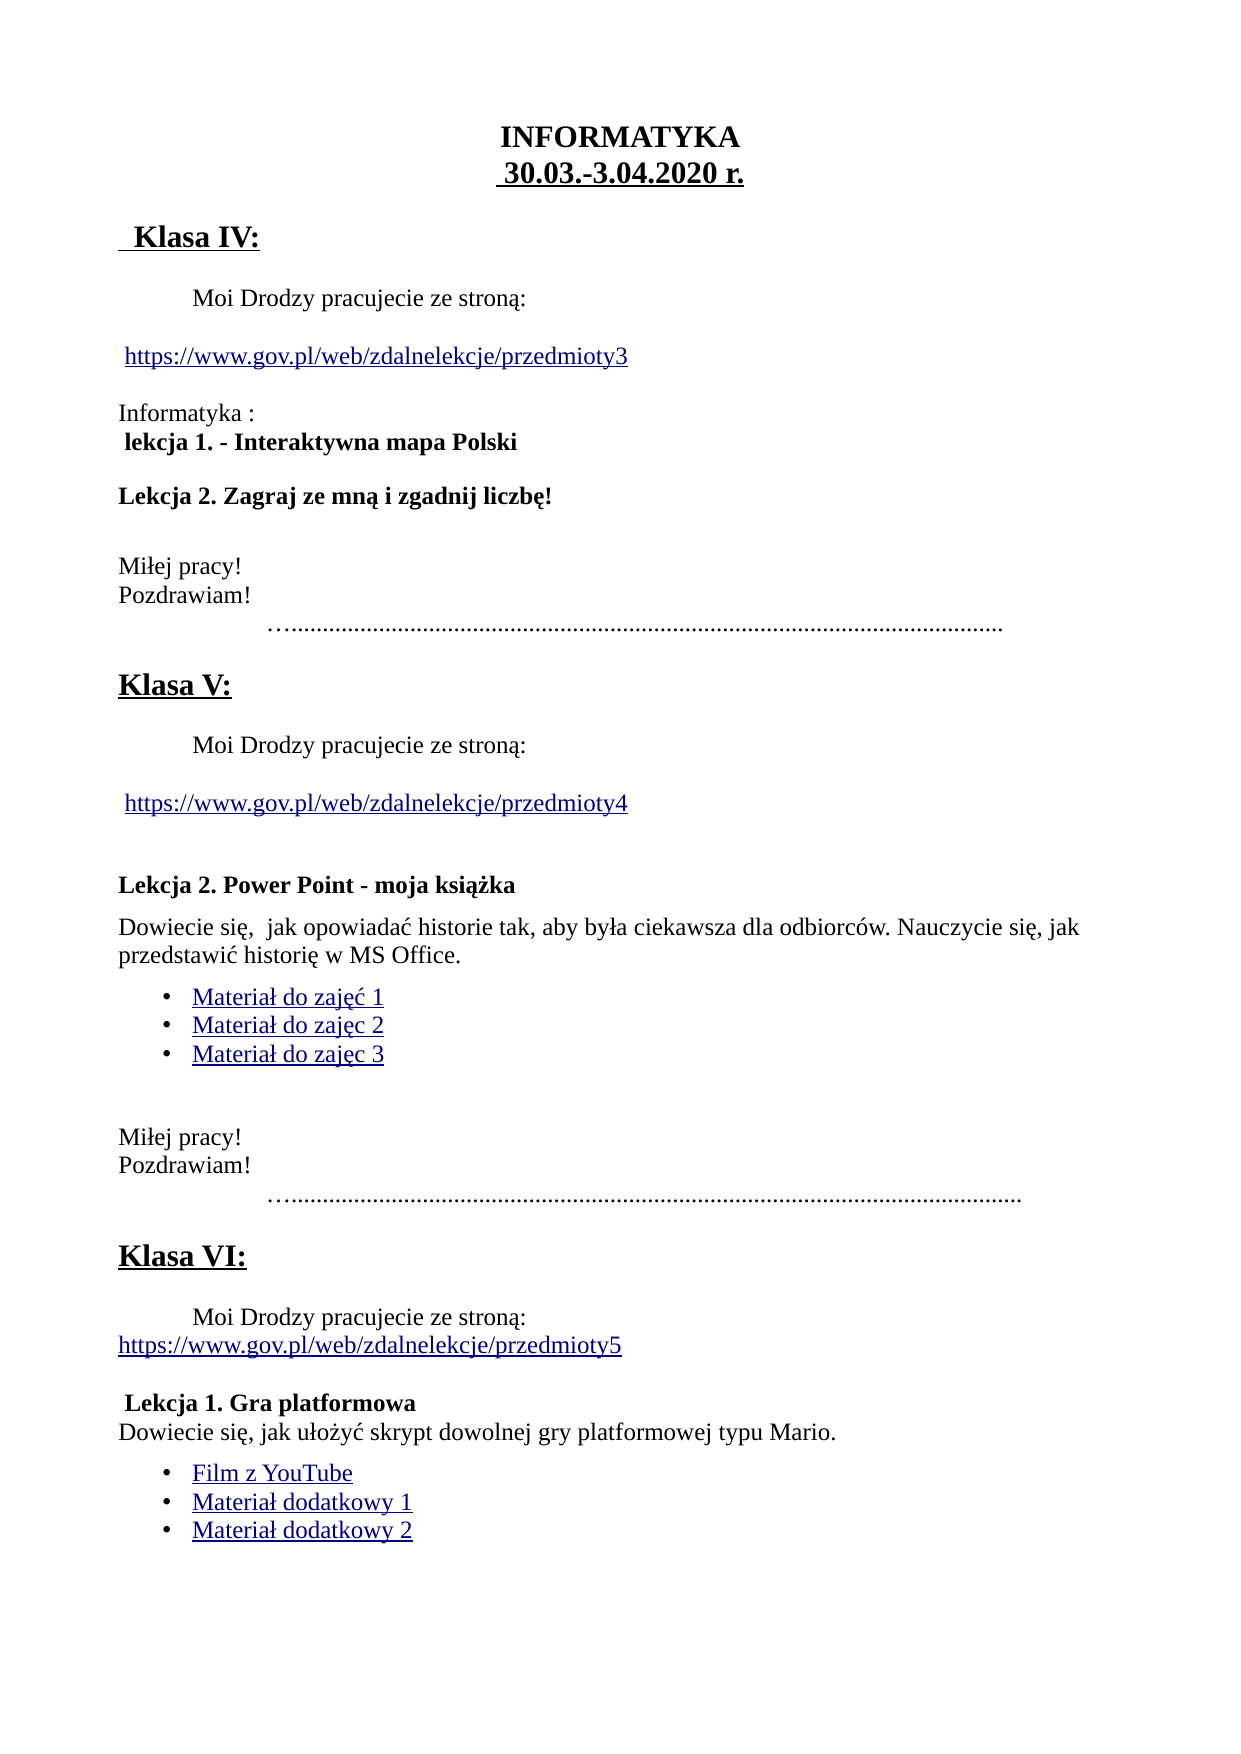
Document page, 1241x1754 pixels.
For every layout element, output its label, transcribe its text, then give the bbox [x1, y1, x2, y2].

text Pozdrawiam! [118, 580, 1122, 608]
text Moi Drodzy pracujecie ze stroną: [118, 283, 1122, 312]
text …..................................................................................................................... [118, 1179, 1122, 1208]
list Film z YouTube [162, 1458, 1122, 1487]
list Materiał dodatkowy 2 [162, 1515, 1122, 1544]
text Dowiecie się, jak ułożyć skrypt dowolnej gry platformowej typu Mario. [118, 1417, 1122, 1445]
subtitle Lekcja 2. Zagraj ze mną i zgadnij liczbę! [118, 481, 1122, 510]
text Moi Drodzy pracujecie ze stroną: [118, 731, 1122, 759]
text Miłej pracy! [118, 1122, 1122, 1151]
text Lekcja 1. Gra platformowa [118, 1388, 1122, 1417]
text 30.03.-3.04.2020 r. [118, 154, 1122, 190]
text Moi Drodzy pracujecie ze stroną: [118, 1302, 1122, 1330]
text https://www.gov.pl/web/zdalnelekcje/przedmioty5 [118, 1330, 1122, 1359]
list Materiał do zajęc 2 [162, 1011, 1122, 1039]
list Materiał do zajęc 3 [162, 1039, 1122, 1068]
text lekcja 1. - Interaktywna mapa Polski [118, 427, 1122, 456]
text Klasa VI: [118, 1237, 1122, 1273]
text ….................................................................................................................. [118, 608, 1122, 637]
text Klasa IV: [118, 219, 1122, 255]
subtitle Lekcja 2. Power Point - moja książka [118, 871, 1122, 899]
text INFORMATYKA [118, 118, 1122, 154]
text Klasa V: [118, 666, 1122, 702]
text Dowiecie się, jak opowiadać historie tak, aby była ciekawsza dla odbiorców. Nauczycie się, jak przedstawić historię w MS Office. [118, 912, 1122, 969]
text Pozdrawiam! [118, 1151, 1122, 1179]
text https://www.gov.pl/web/zdalnelekcje/przedmioty3 [118, 341, 1122, 370]
list Materiał do zajęć 1 [162, 982, 1122, 1011]
text Informatyka : [118, 398, 1122, 427]
text Miłej pracy! [118, 551, 1122, 580]
text https://www.gov.pl/web/zdalnelekcje/przedmioty4 [118, 788, 1122, 817]
list Materiał dodatkowy 1 [162, 1487, 1122, 1515]
